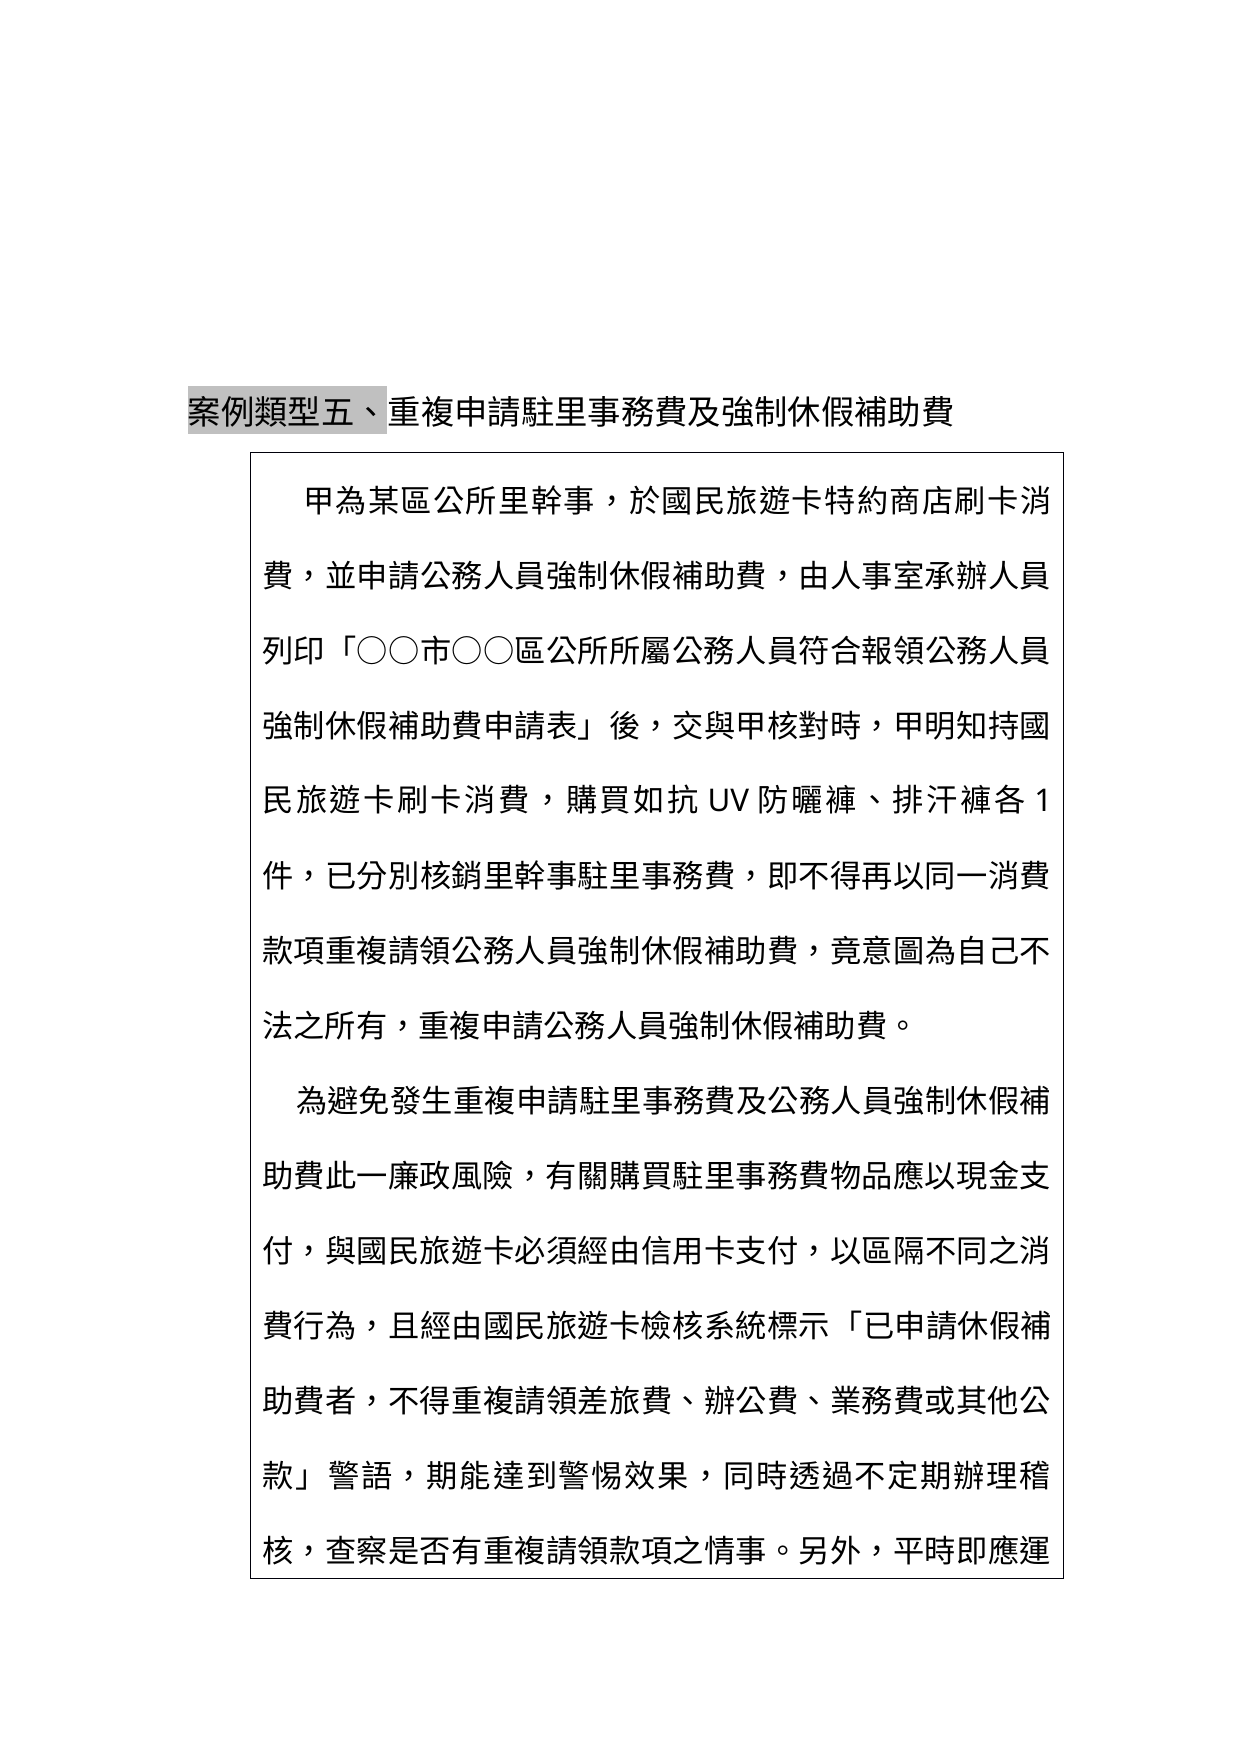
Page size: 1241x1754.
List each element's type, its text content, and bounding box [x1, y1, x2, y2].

text 案例類型五、重複申請駐里事務費及強制休假補助費 [187, 364, 1053, 439]
table_header 甲為某區公所里幹事，於國民旅遊卡特約商店刷卡消費，並申請公務人員強制休假補助費，由人事室承辦人員列印「○○市○○區公所所屬公務人員符合報領公務人員強制休假補助費申請表」後，交與甲核對時，甲明知持國民旅遊卡刷卡消費，購買如抗UV防曬褲、排汗褲各1件，已分別核銷里幹事駐里事務費，即不得再以同一消費款項重複請領公務人員強制休假補助費，竟意圖為自己不法之所有，重複申請公務人員強制休假補助費。 為避免發生重複申請駐里事務費及公務人員強制休假補助費此一廉政風險，有關購買駐里事務費物品應以現金支付，與國民旅遊卡必須經由信用卡支付，以區隔不同之消費行為，且經由國民旅遊卡檢核系統標示「已申請休假補助費者，不得重複請領差旅費、辦公費、業務費或其他公款」警語，期能達到警惕效果，同時透過不定期辦理稽核，查察是否有重複請領款項之情事。另外，平時即應運 [251, 453, 1063, 1578]
